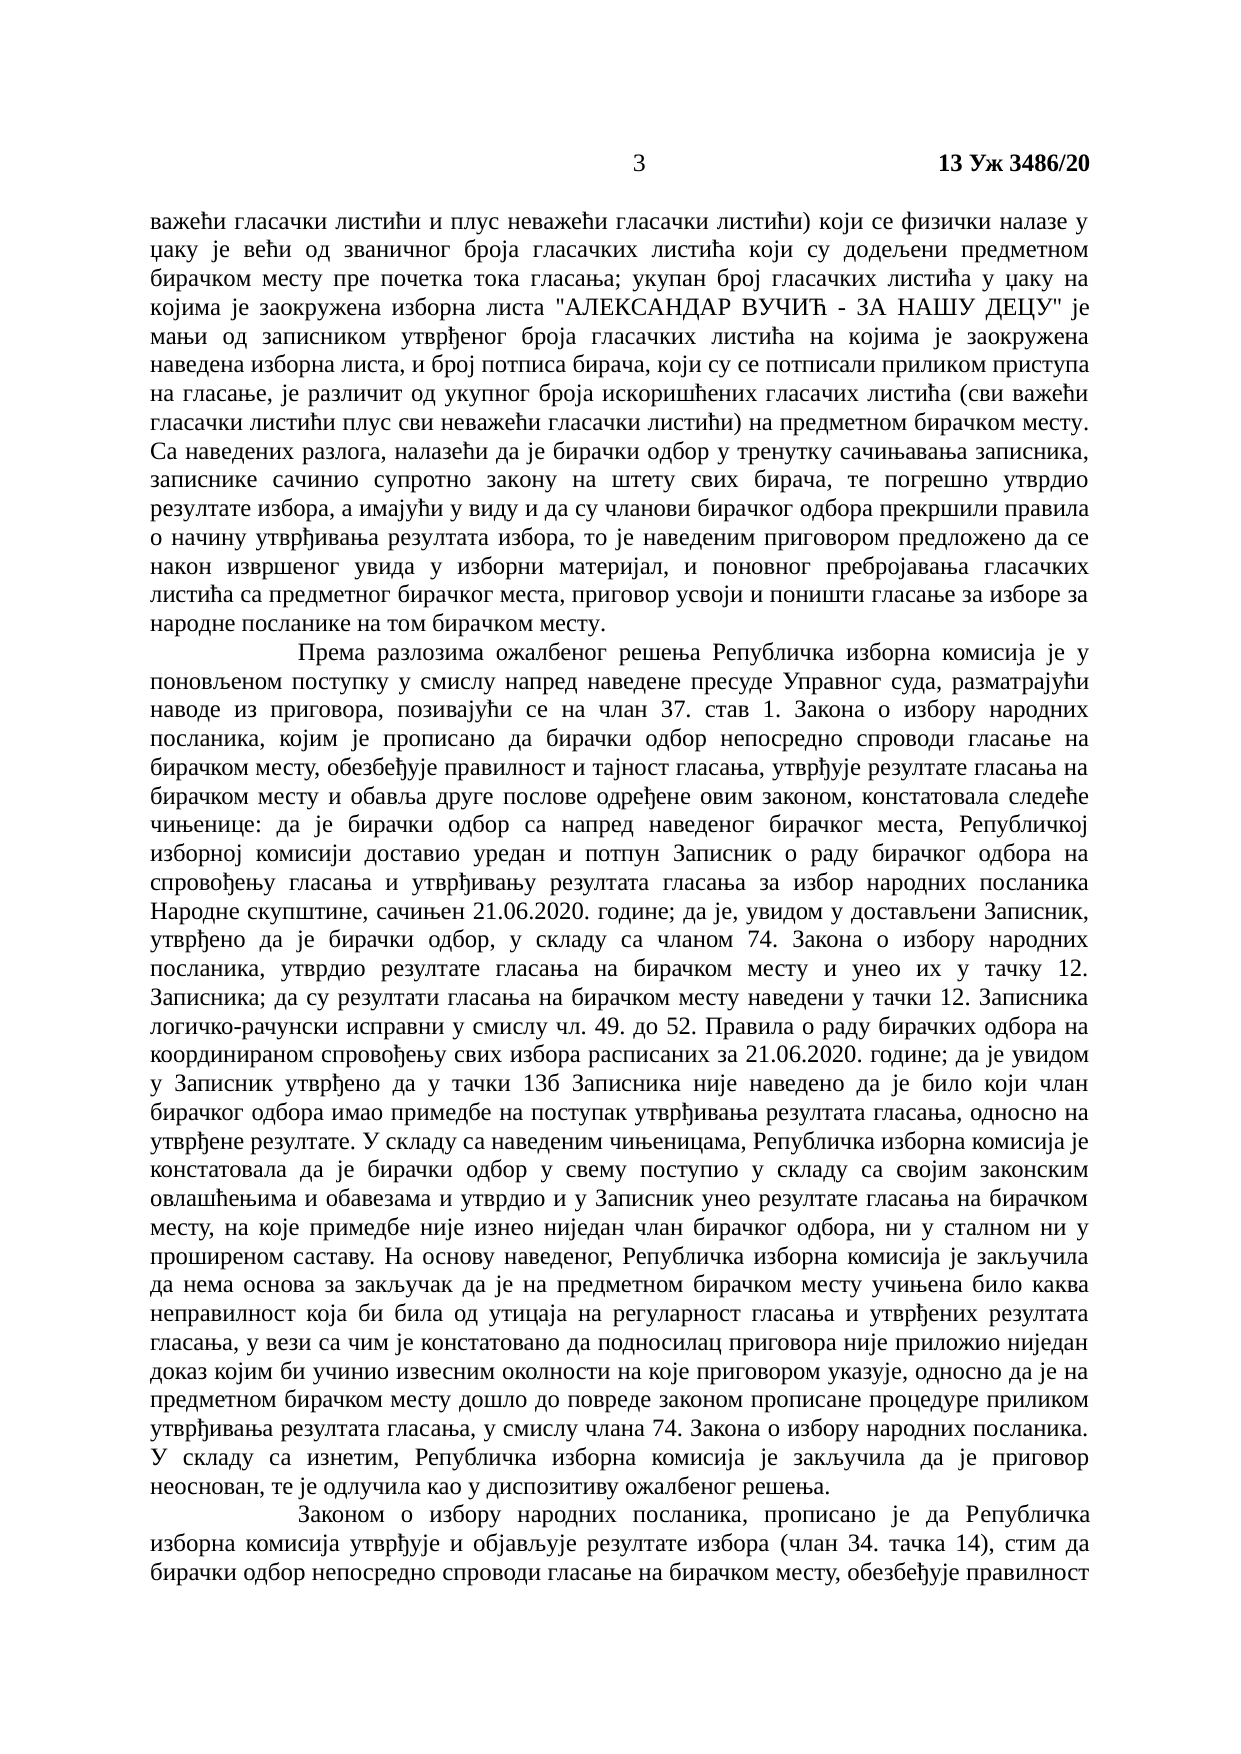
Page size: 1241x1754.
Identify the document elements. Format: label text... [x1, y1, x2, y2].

text важећи гласачки листићи и плус неважећи гласачки листићи) који се физички налазе у џаку је већи од званичног броја гласачких листића који су додељени предметном бирачком месту пре почетка тока гласања; укупан број гласачких листића у џаку на којима је заокружена изборна листа ''АЛЕКСАНДАР ВУЧИЋ - ЗА НАШУ ДЕЦУ'' је мањи од записником утврђеног броја гласачких листића на којима је заокружена наведена изборна листа, и број потписа бирача, који су се потписали приликом приступа на гласање, је различит од укупног броја искоришћених гласачих листића (сви важећи гласачки листићи плус сви неважећи гласачки листићи) на предметном бирачком месту. Са наведених разлога, налазећи да је бирачки одбор у тренутку сачињавања записника, записнике сачинио супротно закону на штету свих бирача, те погрешно утврдио резултате избора, а имајући у виду и да су чланови бирачког одбора прекршили правила о начину утврђивања резултата избора, то је наведеним приговором предложено да се након извршеног увида у изборни материјал, и поновног пребројавања гласачких листића са предметног бирачког места, приговор усвоји и поништи гласање за изборе за народне посланике на том бирачком месту. [150, 206, 1090, 637]
text Према разлозима ожалбеног решења Републичка изборна комисија је у поновљеном поступку у смислу напред наведене пресуде Управног суда, разматрајући наводе из приговора, позивајући се на члан 37. став 1. Закона о избору народних посланика, којим је прописано да бирачки одбор непосредно спроводи гласање на бирачком месту, обезбеђује правилност и тајност гласања, утврђује резултате гласања на бирачком месту и обавља друге послове одређене овим законом, констатовала следеће чињенице: да је бирачки одбор са напред наведеног бирачког места, Републичкој изборној комисији доставио уредан и потпун Записник о раду бирачког одбора на спровођењу гласања и утврђивању резултата гласања за избор народних посланика Народне скупштине, сачињен 21.06.2020. године; да је, увидом у достављени Записник, утврђено да је бирачки одбор, у складу са чланом 74. Закона о избору народних посланика, утврдио резултате гласања на бирачком месту и унео их у тачку 12. Записника; да су резултати гласања на бирачком месту наведени у тачки 12. Записника логичко-рачунски исправни у смислу чл. 49. до 52. Правила о раду бирачких одбора на координираном спровођењу свих избора расписаних за 21.06.2020. године; да је увидом у Записник утврђено да у тачки 13б Записника није наведено да је било који члан бирачког одбора имао примедбе на поступак утврђивања резултата гласања, односно на утврђене резултате. У складу са наведеним чињеницама, Републичка изборна комисија је констатовала да је бирачки одбор у свему поступио у складу са својим законским овлашћењима и обавезама и утврдио и у Записник унео резултате гласања на бирачком месту, на које примедбе није изнео ниједан члан бирачког одбора, ни у сталном ни у проширеном саставу. На основу наведеног, Републичка изборна комисија је закључила да нема основа за закључак да је на предметном бирачком месту учињена било каква неправилност која би била од утицаја на регуларност гласања и утврђених резултата гласања, у вези са чим је констатовано да подносилац приговора није приложио ниједан доказ којим би учинио извесним околности на које приговором указује, односно да је на предметном бирачком месту дошло до повреде законом прописане процедуре приликом утврђивања резултата гласања, у смислу члана 74. Закона о избору народних посланика. У складу са изнетим, Републичка изборна комисија је закључила да је приговор неоснован, те је одлучила као у диспозитиву ожалбеног решења. [150, 637, 1090, 1499]
text Законом о избору народних посланика, прописано је да Републичка изборна комисија утврђује и објављује резултате избора (члан 34. тачка 14), стим да бирачки одбор непосредно спроводи гласање на бирачком месту, обезбеђује правилност [150, 1499, 1090, 1586]
